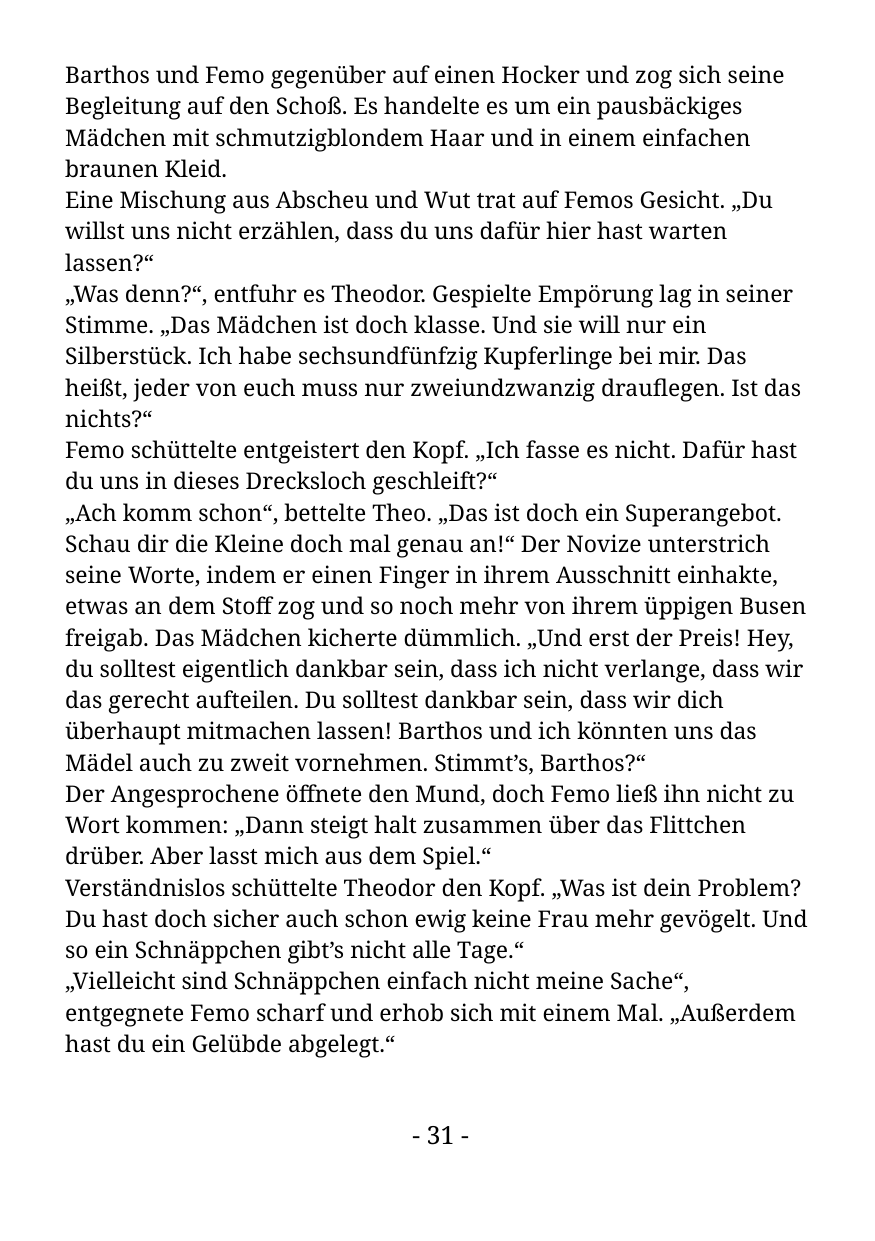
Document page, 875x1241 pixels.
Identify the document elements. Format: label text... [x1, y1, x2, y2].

text Barthos und Femo gegenüber auf einen Hocker und zog sich seine Begleitung auf den Schoß. Es handelte es um ein pausbäckiges Mädchen mit schmutzigblondem Haar und in einem einfachen braunen Kleid. Eine Mischung aus Abscheu und Wut trat auf Femos Gesicht. „Du willst uns nicht erzählen, dass du uns dafür hier hast warten lassen?“ „Was denn?“, entfuhr es Theodor. Gespielte Empörung lag in seiner Stimme. „Das Mädchen ist doch klasse. Und sie will nur ein Silberstück. Ich habe sechsundfünfzig Kupferlinge bei mir. Das heißt, jeder von euch muss nur zweiundzwanzig drauflegen. Ist das nichts?“ Femo schüttelte entgeistert den Kopf. „Ich fasse es nicht. Dafür hast du uns in dieses Drecksloch geschleift?“ „Ach komm schon“, bettelte Theo. „Das ist doch ein Superangebot. Schau dir die Kleine doch mal genau an!“ Der Novize unterstrich seine Worte, indem er einen Finger in ihrem Ausschnitt einhakte, etwas an dem Stoff zog und so noch mehr von ihrem üppigen Busen freigab. Das Mädchen kicherte dümmlich. „Und erst der Preis! Hey, du solltest eigentlich dankbar sein, dass ich nicht verlange, dass wir das gerecht aufteilen. Du solltest dankbar sein, dass wir dich überhaupt mitmachen lassen! Barthos und ich könnten uns das Mädel auch zu zweit vornehmen. Stimmt’s, Barthos?“ Der Angesprochene öffnete den Mund, doch Femo ließ ihn nicht zu Wort kommen: „Dann steigt halt zusammen über das Flittchen drüber. Aber lasst mich aus dem Spiel.“ Verständnislos schüttelte Theodor den Kopf. „Was ist dein Problem? Du hast doch sicher auch schon ewig keine Frau mehr gevögelt. Und so ein Schnäppchen gibt’s nicht alle Tage.“ „Vielleicht sind Schnäppchen einfach nicht meine Sache“, entgegnete Femo scharf und erhob sich mit einem Mal. „Außerdem hast du ein Gelübde abgelegt.“ [65, 59, 809, 1059]
